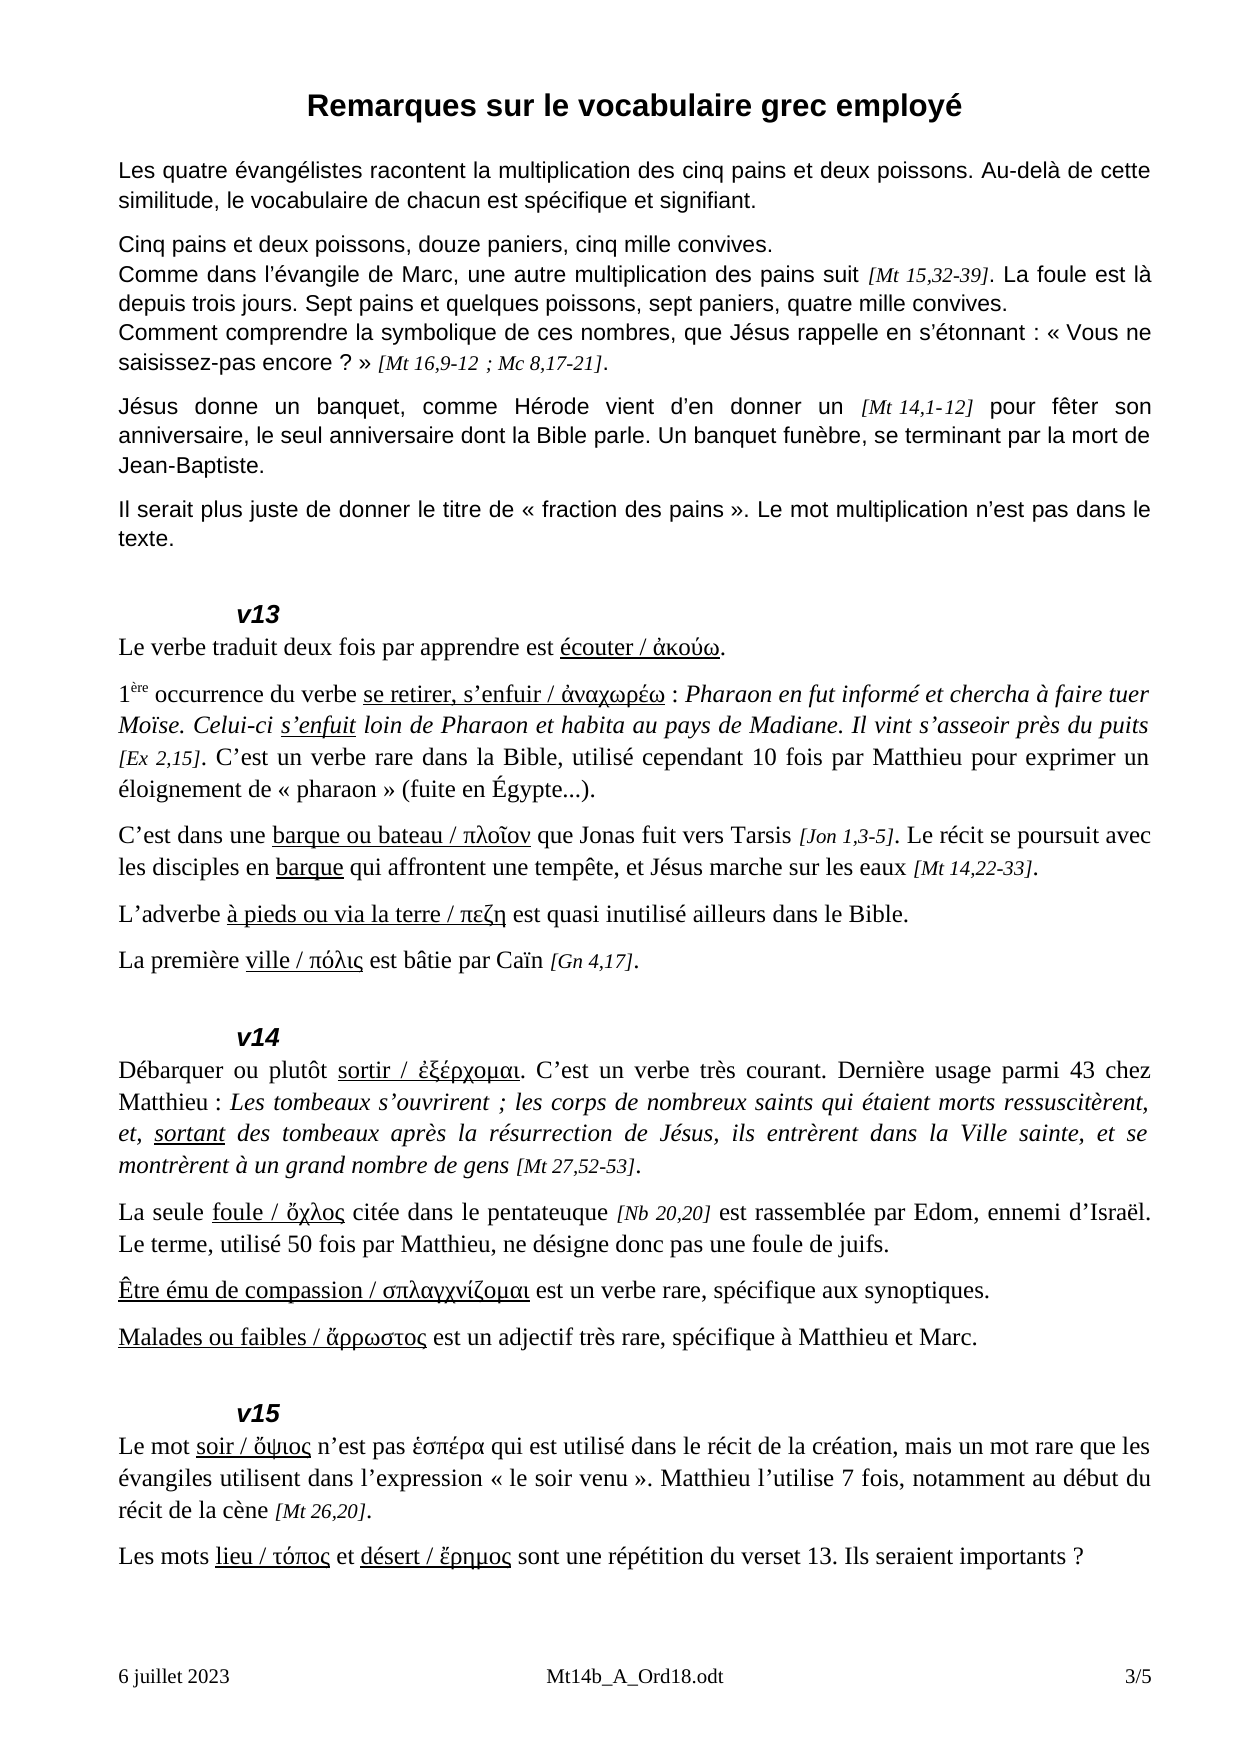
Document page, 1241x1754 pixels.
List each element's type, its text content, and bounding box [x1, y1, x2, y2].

text La seule foule / ὄχλος citée dans le pentateuque [Nb 20,20] est rassemblée par Edom, ennemi d’Israël. Le terme, utilisé 50 fois par Matthieu, ne désigne donc pas une foule de juifs. [118, 1198, 1152, 1257]
text C’est dans une barque ou bateau / πλοῖον que Jonas fuit vers Tarsis [Jon 1,3-5]. Le récit se poursuit avec les disciples en barque qui affrontent une tempête, et Jésus marche sur les eaux [Mt 14,22-33]. [118, 822, 1152, 881]
text La première ville / πόλις est bâtie par Caïn [Gn 4,17]. [118, 947, 1152, 974]
subtitle v15 [236, 1399, 1152, 1428]
text Débarquer ou plutôt sortir / ἐξέρχομαι. C’est un verbe très courant. Dernière usage parmi 43 chez Matthieu : Les tombeaux s’ouvrirent ; les corps de nombreux saints qui étaient morts ressuscitèrent, et, sortant des tombeaux après la résurrection de Jésus, ils entrèrent dans la Ville sainte, et se montrèrent à un grand nombre de gens [Mt 27,52-53]. [118, 1056, 1152, 1179]
text Les quatre évangélistes racontent la multiplication des cinq pains et deux poissons. Au-delà de cette similitude, le vocabulaire de chacun est spécifique et signifiant. [118, 158, 1152, 213]
text Comme dans l’évangile de Marc, une autre multiplication des pains suit [Mt 15,32-39]. La foule est là depuis trois jours. Sept pains et quelques poissons, sept paniers, quatre mille convives. [118, 261, 1152, 316]
text Jésus donne un banquet, comme Hérode vient d’en donner un [Mt 14,1‑12] pour fêter son anniversaire, le seul anniversaire dont la Bible parle. Un banquet funèbre, se terminant par la mort de Jean-Baptiste. [118, 394, 1152, 478]
text Le verbe traduit deux fois par apprendre est écouter / ἀκούω. [118, 633, 1152, 661]
text 1ère occurrence du verbe se retirer, s’enfuir / ἀναχωρέω : Pharaon en fut informé et chercha à faire tuer Moïse. Celui-ci s’enfuit loin de Pharaon et habita au pays de Madiane. Il vint s’asseoir près du puits [Ex 2,15]. C’est un verbe rare dans la Bible, utilisé cependant 10 fois par Matthieu pour exprimer un éloignement de « pharaon » (fuite en Égypte...). [118, 680, 1152, 803]
text Le mot soir / ὄψιος n’est pas ἑσπέρα qui est utilisé dans le récit de la création, mais un mot rare que les évangiles utilisent dans l’expression « le soir venu ». Matthieu l’utilise 7 fois, notamment au début du récit de la cène [Mt 26,20]. [118, 1432, 1152, 1523]
text Il serait plus juste de donner le titre de « fraction des pains ». Le mot multiplication n’est pas dans le texte. [118, 497, 1152, 551]
text L’adverbe à pieds ou via la terre / πεζη est quasi inutilisé ailleurs dans le Bible. [118, 900, 1152, 928]
text Malades ou faibles / ἄρρωστος est un adjectif très rare, spécifique à Matthieu et Marc. [118, 1323, 1152, 1351]
subtitle v13 [236, 600, 1152, 629]
text Comment comprendre la symbolique de ces nombres, que Jésus rappelle en s’étonnant : « Vous ne saisissez-pas encore ? » [Mt 16,9-12 ; Mc 8,17-21]. [118, 320, 1152, 375]
subtitle v14 [236, 1023, 1152, 1052]
text Les mots lieu / τόπος et désert / ἔρημος sont une répétition du verset 13. Ils seraient importants ? [118, 1542, 1152, 1570]
subtitle Remarques sur le vocabulaire grec employé [118, 88, 1152, 123]
text Cinq pains et deux poissons, douze paniers, cinq mille convives. [118, 232, 1152, 257]
text Être ému de compassion / σπλαγχνίζομαι est un verbe rare, spécifique aux synoptiques. [118, 1276, 1152, 1304]
